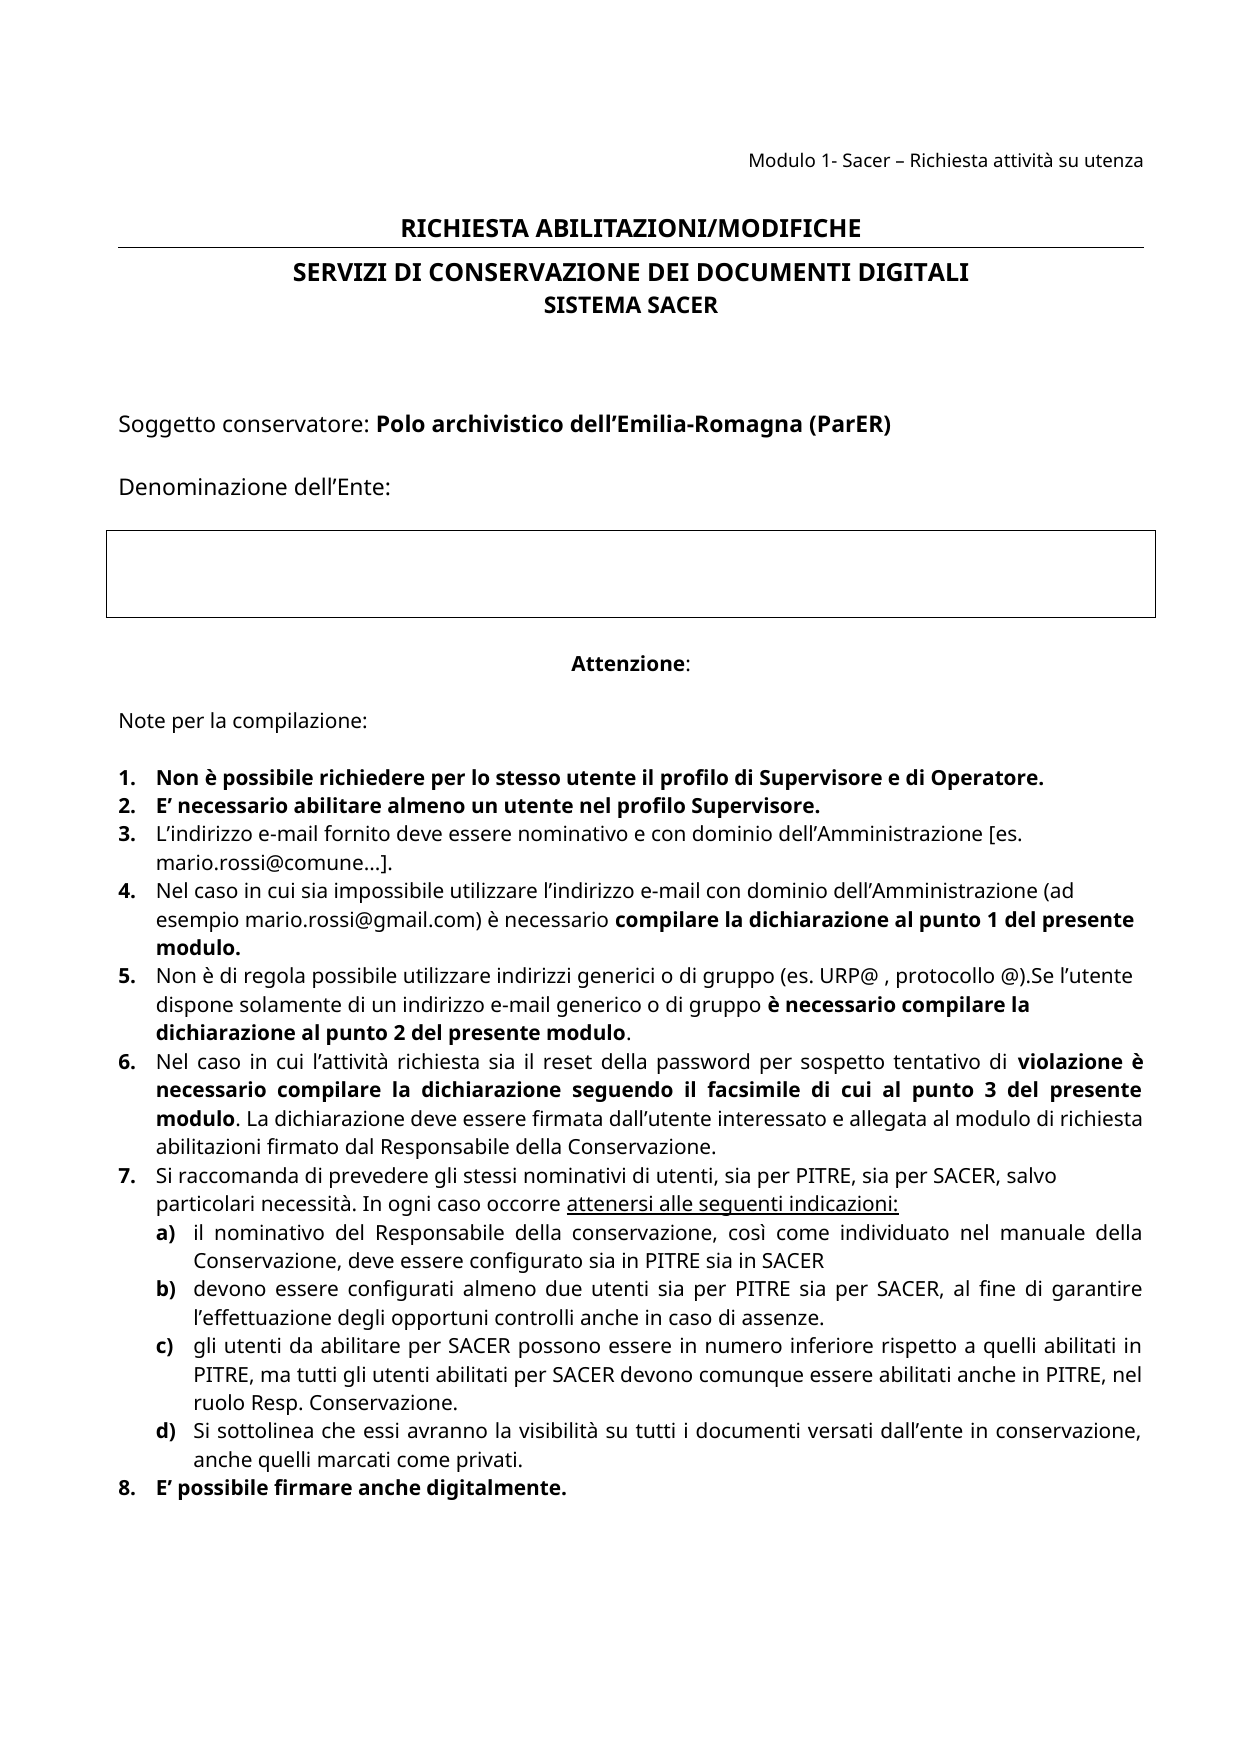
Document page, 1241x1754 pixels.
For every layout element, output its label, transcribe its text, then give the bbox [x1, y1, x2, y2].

list Si sottolinea che essi avranno la visibilità su tutti i documenti versati dall’ente in conservazione, anche quelli marcati come privati. [156, 1417, 1144, 1473]
text Denominazione dell’Ente: [118, 471, 1144, 502]
text Soggetto conservatore: Polo archivistico dell’Emilia-Romagna (ParER) [118, 408, 1144, 439]
list devono essere configurati almeno due utenti sia per PITRE sia per SACER, al fine di garantire l’effettuazione degli opportuni controlli anche in caso di assenze. [156, 1274, 1144, 1331]
list Non è possibile richiedere per lo stesso utente il profilo di Supervisore e di Operatore. [118, 763, 1144, 791]
list E’ necessario abilitare almeno un utente nel profilo Supervisore. [118, 791, 1144, 819]
list E’ possibile firmare anche digitalmente. [118, 1473, 1144, 1502]
text Note per la compilazione: [118, 706, 1144, 734]
text SERVIZI DI CONSERVAZIONE DEI DOCUMENTI DIGITALI [118, 254, 1144, 289]
list gli utenti da abilitare per SACER possono essere in numero inferiore rispetto a quelli abilitati in PITRE, ma tutti gli utenti abilitati per SACER devono comunque essere abilitati anche in PITRE, nel ruolo Resp. Conservazione. [156, 1331, 1144, 1417]
list Non è di regola possibile utilizzare indirizzi generici o di gruppo (es. URP@ , protocollo @).Se l’utente dispone solamente di un indirizzo e-mail generico o di gruppo è necessario compilare la dichiarazione al punto 2 del presente modulo. [118, 962, 1144, 1047]
table_header [107, 531, 1155, 617]
text SISTEMA SACER [118, 289, 1144, 320]
subtitle Modulo 1- Sacer – Richiesta attività su utenza [118, 148, 1144, 173]
list Nel caso in cui sia impossibile utilizzare l’indirizzo e-mail con dominio dell’Amministrazione (ad esempio mario.rossi@gmail.com) è necessario compilare la dichiarazione al punto 1 del presente modulo. [118, 876, 1144, 962]
list Si raccomanda di prevedere gli stessi nominativi di utenti, sia per PITRE, sia per SACER, salvo particolari necessità. In ogni caso occorre attenersi alle seguenti indicazioni: [118, 1161, 1144, 1218]
list Nel caso in cui l’attività richiesta sia il reset della password per sospetto tentativo di violazione è necessario compilare la dichiarazione seguendo il facsimile di cui al punto 3 del presente modulo. La dichiarazione deve essere firmata dall’utente interessato e allegata al modulo di richiesta abilitazioni firmato dal Responsabile della Conservazione. [118, 1047, 1144, 1161]
list L’indirizzo e-mail fornito deve essere nominativo e con dominio dell’Amministrazione [es. mario.rossi@comune...]. [118, 819, 1144, 876]
list il nominativo del Responsabile della conservazione, così come individuato nel manuale della Conservazione, deve essere configurato sia in PITRE sia in SACER [156, 1218, 1144, 1274]
text Attenzione: [118, 649, 1144, 677]
subtitle RICHIESTA ABILITAZIONI/MODIFICHE [118, 211, 1144, 247]
